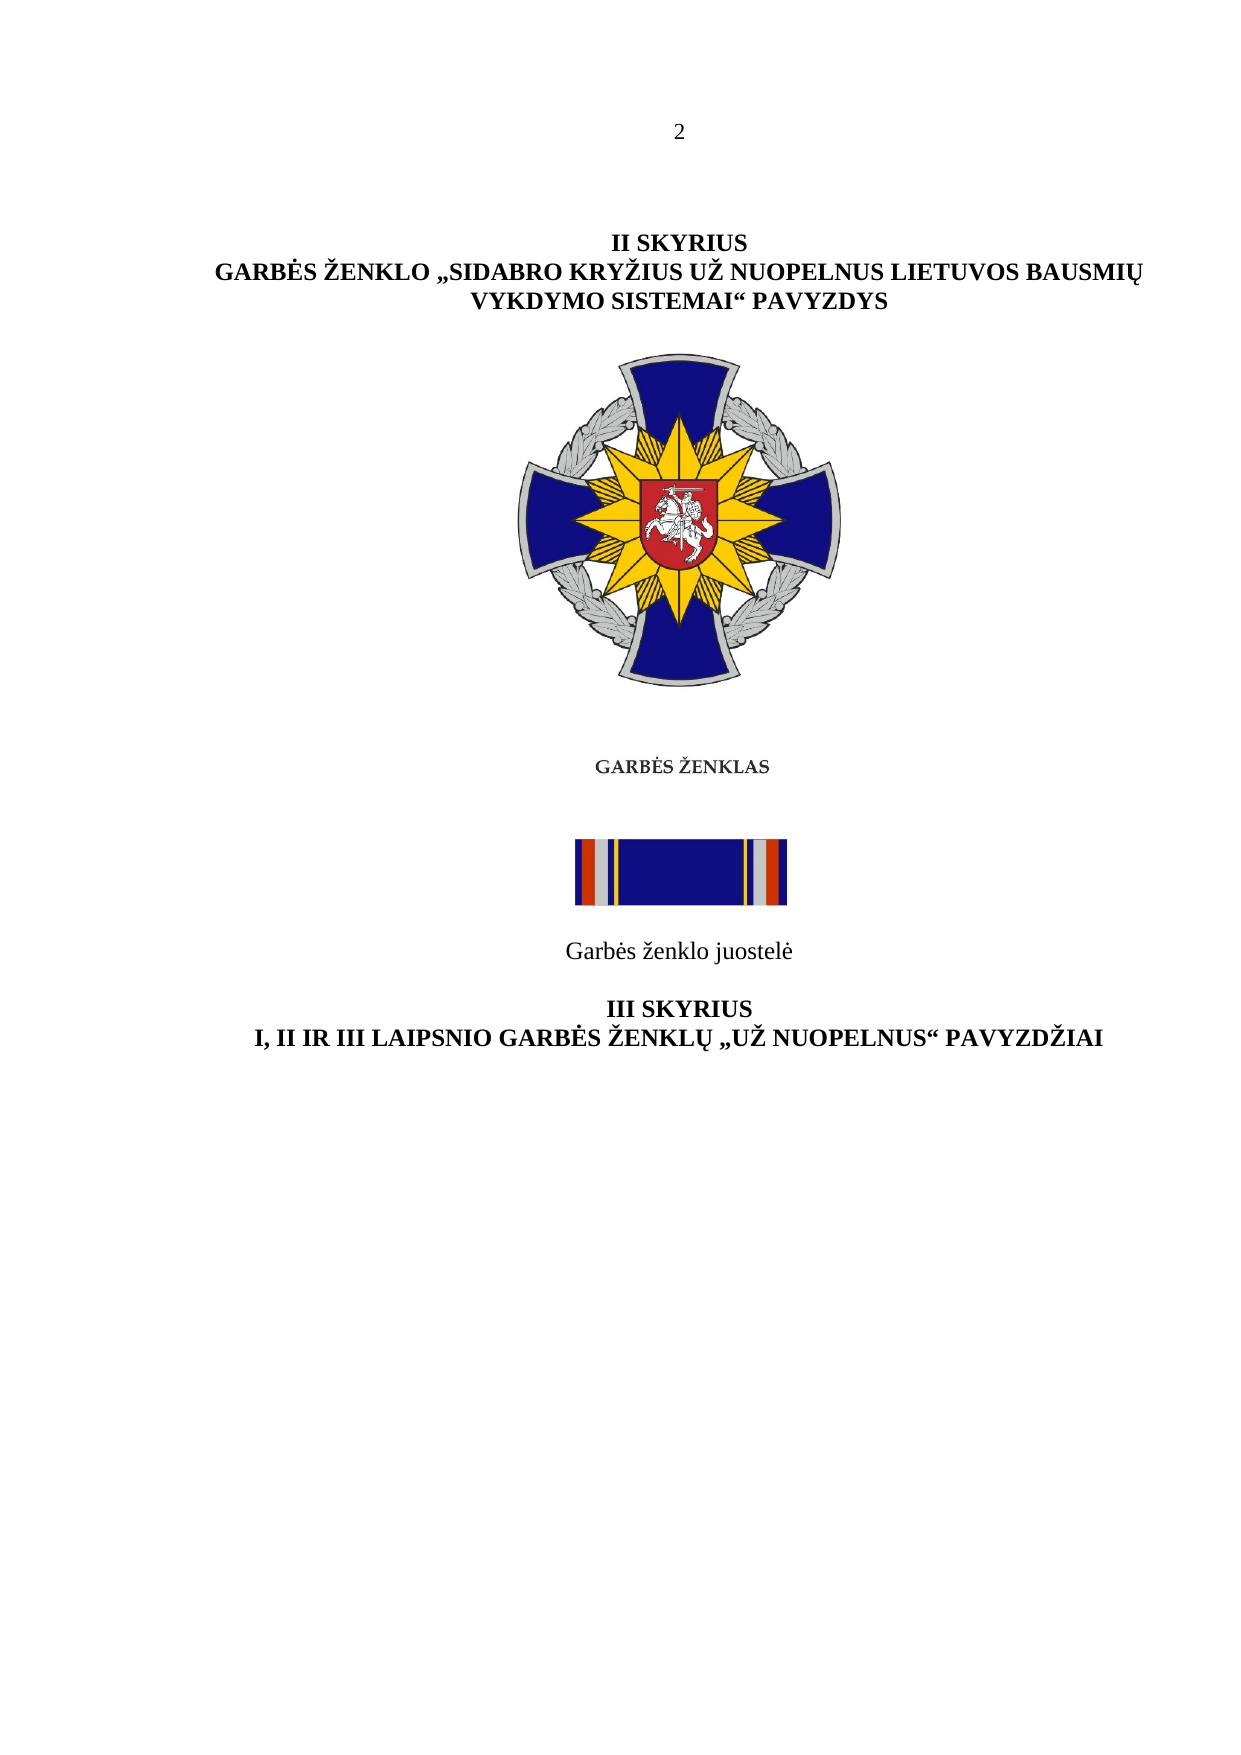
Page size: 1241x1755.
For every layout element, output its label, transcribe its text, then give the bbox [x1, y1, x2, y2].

text II SKYRIUS [177, 228, 1181, 257]
text I, II IR III LAIPSNIO GARBĖS ŽENKLŲ „UŽ NUOPELNUS“ PAVYZDŽIAI [177, 1023, 1181, 1051]
text III SKYRIUS [177, 994, 1181, 1023]
text GARBĖS ŽENKLO „SIDABRO KRYŽIUS UŽ NUOPELNUS LIETUVOS BAUSMIŲ VYKDYMO SISTEMAI“ PAVYZDYS [177, 257, 1181, 314]
text Garbės ženklo juostelė [177, 936, 1181, 965]
